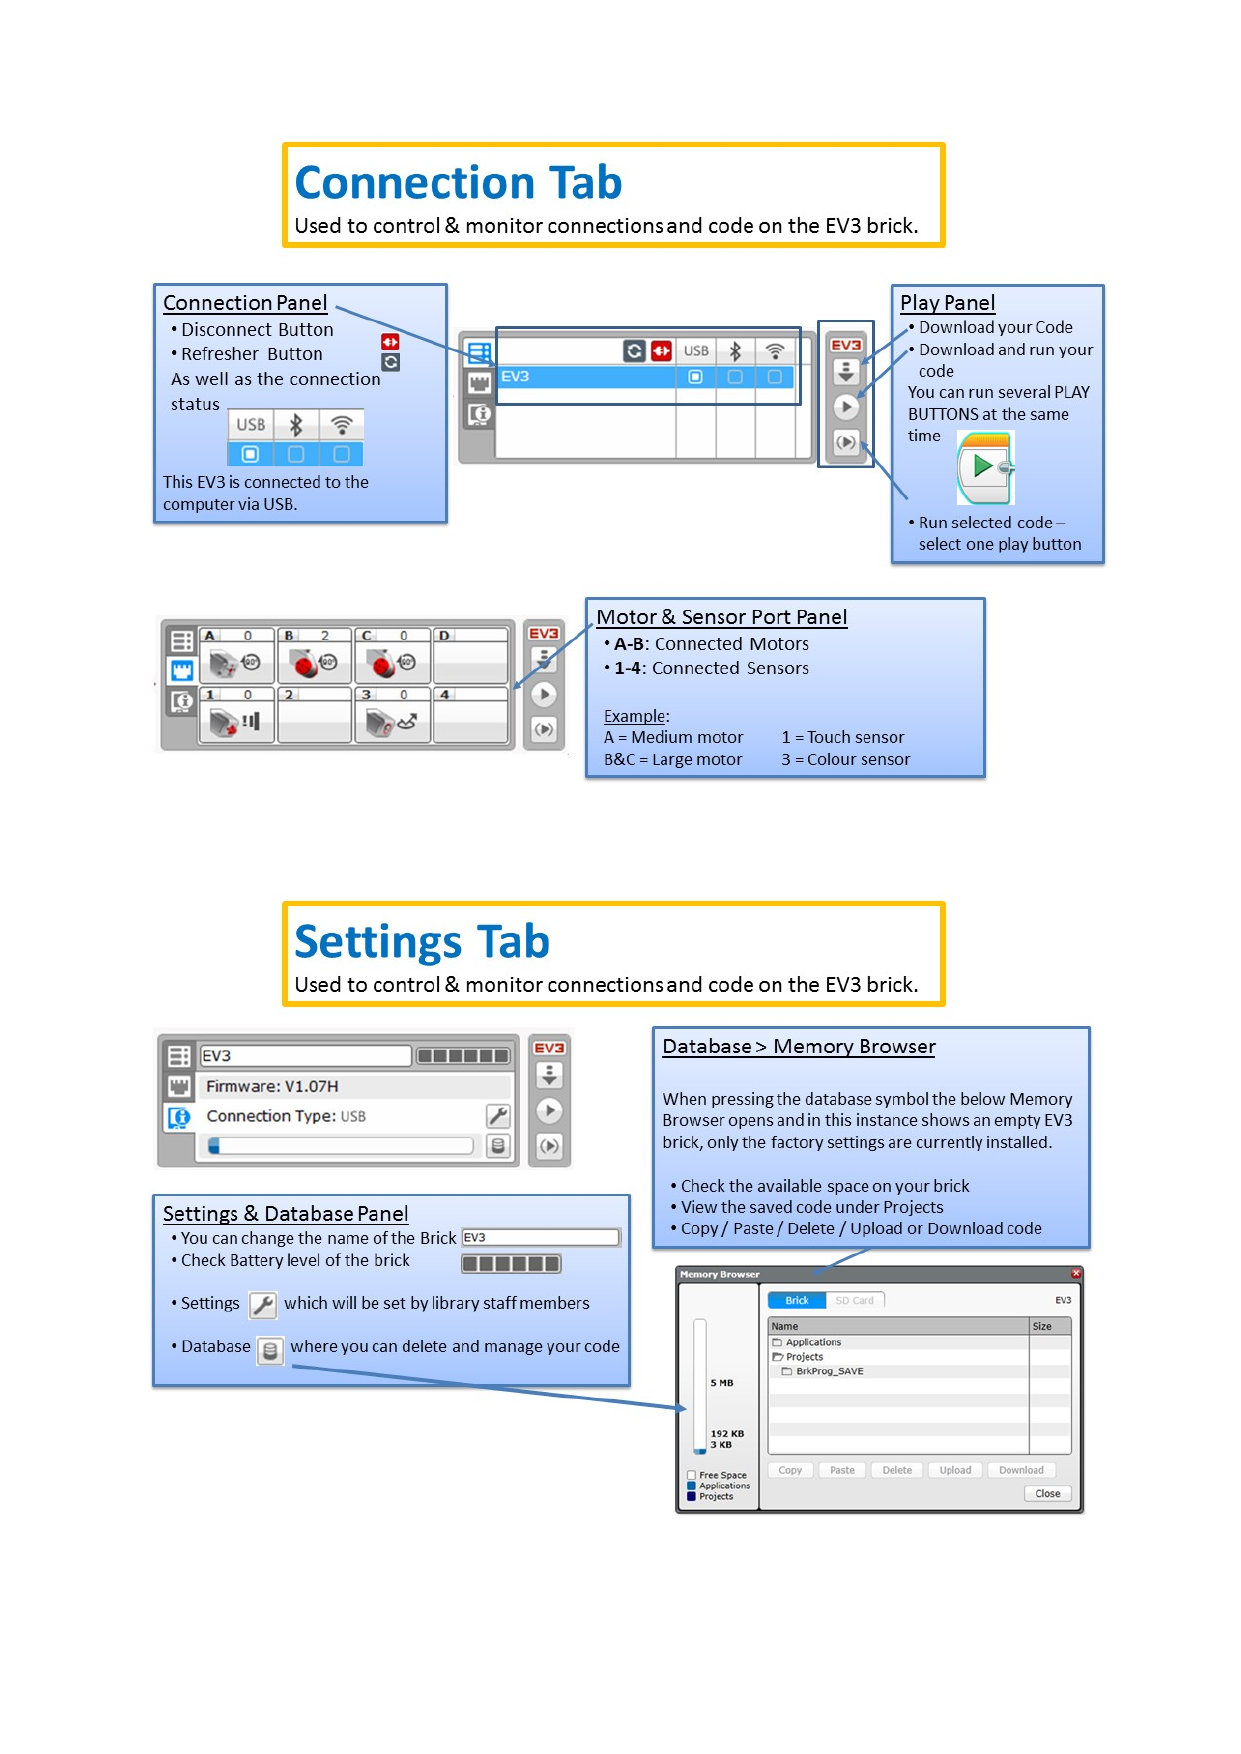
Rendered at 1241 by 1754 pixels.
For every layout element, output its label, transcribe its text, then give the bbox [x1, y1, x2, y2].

picture [118, 118, 1123, 814]
text Naming Conventions and Folder Structure [118, 1573, 1122, 1607]
picture [118, 877, 1123, 1573]
text Naming Conventions and Folder Structure [118, 814, 1122, 877]
